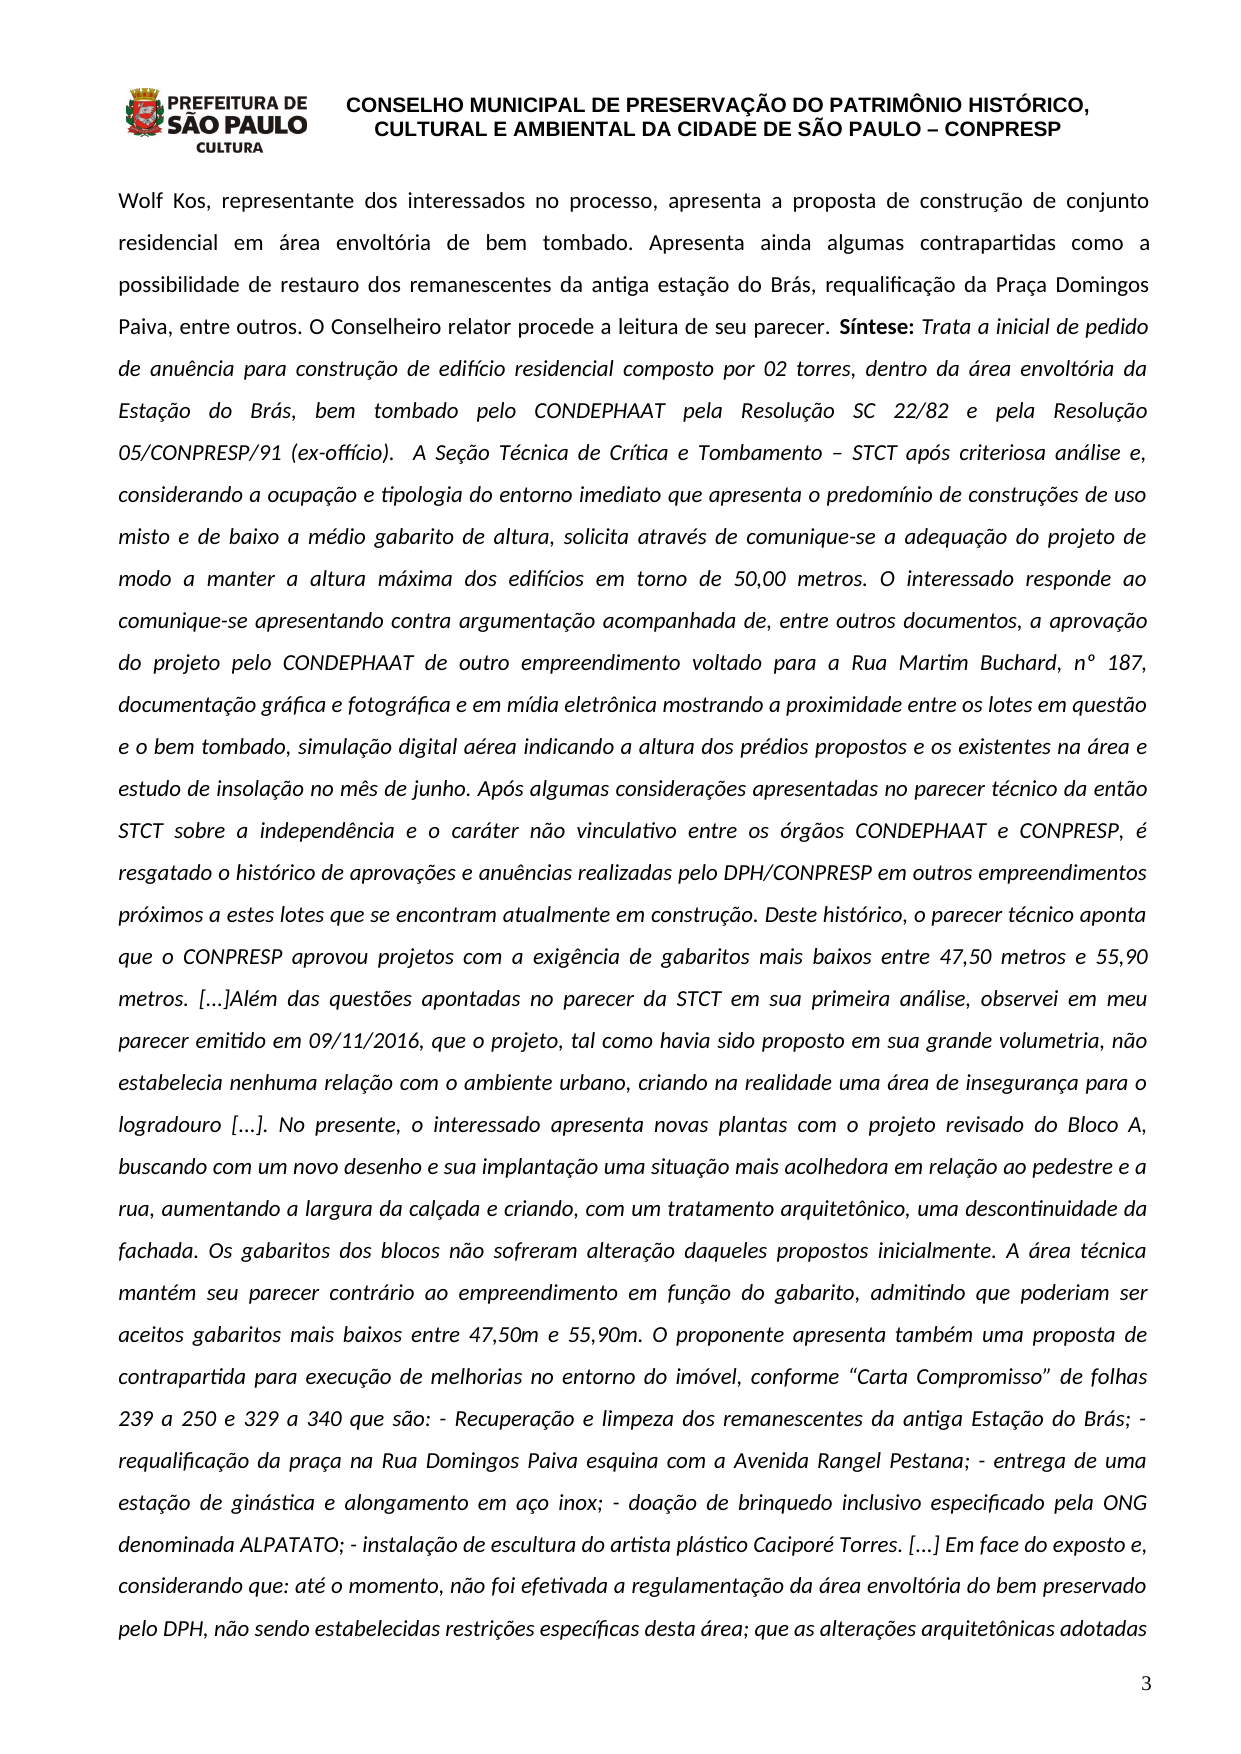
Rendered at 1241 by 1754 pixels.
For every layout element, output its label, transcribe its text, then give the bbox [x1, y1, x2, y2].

text Wolf Kos, representante dos interessados no processo, apresenta a proposta de construção de conjunto residencial em área envoltória de bem tombado. Apresenta ainda algumas contrapartidas como a possibilidade de restauro dos remanescentes da antiga estação do Brás, requalificação da Praça Domingos Paiva, entre outros. O Conselheiro relator procede a leitura de seu parecer. Síntese: Trata a inicial de pedido de anuência para construção de edifício residencial composto por 02 torres, dentro da área envoltória da Estação do Brás, bem tombado pelo CONDEPHAAT pela Resolução SC 22/82 e pela Resolução 05/CONPRESP/91 (ex-offício). A Seção Técnica de Crítica e Tombamento – STCT após criteriosa análise e, considerando a ocupação e tipologia do entorno imediato que apresenta o predomínio de construções de uso misto e de baixo a médio gabarito de altura, solicita através de comunique-se a adequação do projeto de modo a manter a altura máxima dos edifícios em torno de 50,00 metros. O interessado responde ao comunique-se apresentando contra argumentação acompanhada de, entre outros documentos, a aprovação do projeto pelo CONDEPHAAT de outro empreendimento voltado para a Rua Martim Buchard, nº 187, documentação gráfica e fotográfica e em mídia eletrônica mostrando a proximidade entre os lotes em questão e o bem tombado, simulação digital aérea indicando a altura dos prédios propostos e os existentes na área e estudo de insolação no mês de junho. Após algumas considerações apresentadas no parecer técnico da então STCT sobre a independência e o caráter não vinculativo entre os órgãos CONDEPHAAT e CONPRESP, é resgatado o histórico de aprovações e anuências realizadas pelo DPH/CONPRESP em outros empreendimentos próximos a estes lotes que se encontram atualmente em construção. Deste histórico, o parecer técnico aponta que o CONPRESP aprovou projetos com a exigência de gabaritos mais baixos entre 47,50 metros e 55,90 metros. [...]Além das questões apontadas no parecer da STCT em sua primeira análise, observei em meu parecer emitido em 09/11/2016, que o projeto, tal como havia sido proposto em sua grande volumetria, não estabelecia nenhuma relação com o ambiente urbano, criando na realidade uma área de insegurança para o logradouro [...]. No presente, o interessado apresenta novas plantas com o projeto revisado do Bloco A, buscando com um novo desenho e sua implantação uma situação mais acolhedora em relação ao pedestre e a rua, aumentando a largura da calçada e criando, com um tratamento arquitetônico, uma descontinuidade da fachada. Os gabaritos dos blocos não sofreram alteração daqueles propostos inicialmente. A área técnica mantém seu parecer contrário ao empreendimento em função do gabarito, admitindo que poderiam ser aceitos gabaritos mais baixos entre 47,50m e 55,90m. O proponente apresenta também uma proposta de contrapartida para execução de melhorias no entorno do imóvel, conforme “Carta Compromisso” de folhas 239 a 250 e 329 a 340 que são: - Recuperação e limpeza dos remanescentes da antiga Estação do Brás; - requalificação da praça na Rua Domingos Paiva esquina com a Avenida Rangel Pestana; - entrega de uma estação de ginástica e alongamento em aço inox; - doação de brinquedo inclusivo especificado pela ONG denominada ALPATATO; - instalação de escultura do artista plástico Caciporé Torres. [...] Em face do exposto e, considerando que: até o momento, não foi efetivada a regulamentação da área envoltória do bem preservado pelo DPH, não sendo estabelecidas restrições específicas desta área; que as alterações arquitetônicas adotadas [118, 186, 1152, 1642]
